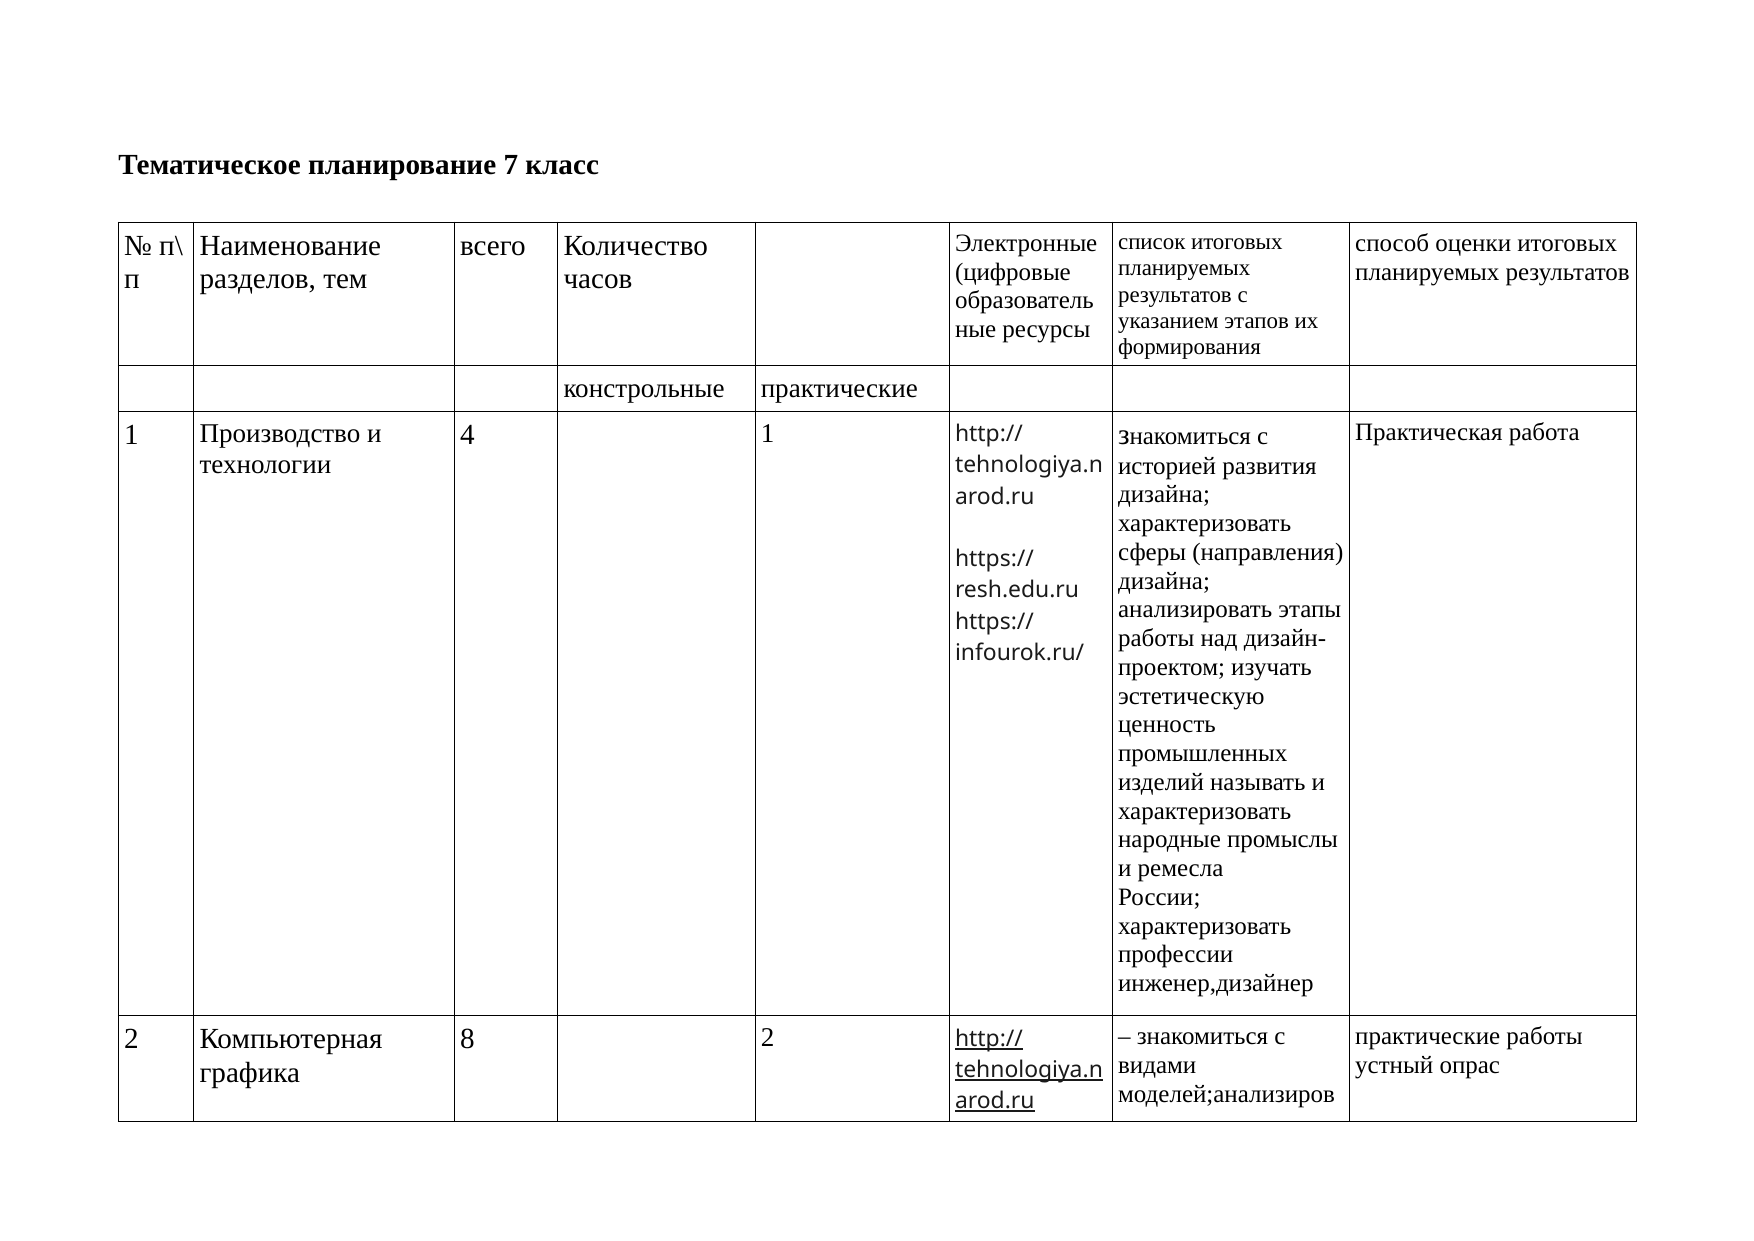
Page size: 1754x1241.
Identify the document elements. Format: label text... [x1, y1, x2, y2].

table_cell [950, 366, 1112, 411]
table_header Электронные (цифровые образовательные ресурсы [950, 223, 1112, 365]
table_header всего [455, 223, 557, 365]
table_header № п\п [119, 223, 193, 365]
table_cell констрольные [558, 366, 755, 411]
table_header список итоговых планируемых результатов с указанием этапов их формирования [1113, 223, 1349, 365]
table_cell практические работы устный опрас [1350, 1016, 1636, 1121]
table_cell знакомиться с историей развития дизайна; характеризовать сферы (направления) дизайна; анализировать этапы работы над дизайн-проектом; изучать эстетическую ценность промышленных изделий называть и характеризовать народные промыслы и ремесла России; характеризовать профессии инженер,дизайнер [1113, 412, 1349, 1015]
table_header способ оценки итоговых планируемых результатов [1350, 223, 1636, 365]
table_cell [1350, 366, 1636, 411]
table_header Наименование разделов, тем [194, 223, 454, 365]
table_cell Компьютерная графика [194, 1016, 454, 1121]
table_cell [194, 366, 454, 411]
table_cell 4 [455, 412, 557, 1015]
table_header [756, 223, 949, 365]
table_cell Практическая работа [1350, 412, 1636, 1015]
table_cell 1 [119, 412, 193, 1015]
table_cell http://tehnologiya.narod.ru [950, 1016, 1112, 1121]
table_cell 2 [756, 1016, 949, 1121]
table_cell Производство и технологии [194, 412, 454, 1015]
text Тематическое планирование 7 класс [118, 147, 1622, 180]
table_cell 2 [119, 1016, 193, 1121]
table_cell [558, 1016, 755, 1121]
table_cell 1 [756, 412, 949, 1015]
table_cell [455, 366, 557, 411]
table_cell практические [756, 366, 949, 411]
table_cell [558, 412, 755, 1015]
table_cell 8 [455, 1016, 557, 1121]
table_cell [1113, 366, 1349, 411]
table_cell [119, 366, 193, 411]
table_cell – знакомиться с видами моделей;анализиров [1113, 1016, 1349, 1121]
table_header Количество часов [558, 223, 755, 365]
table_cell http://tehnologiya.narod.ru https://resh.edu.ru https://infourok.ru/ [950, 412, 1112, 1015]
